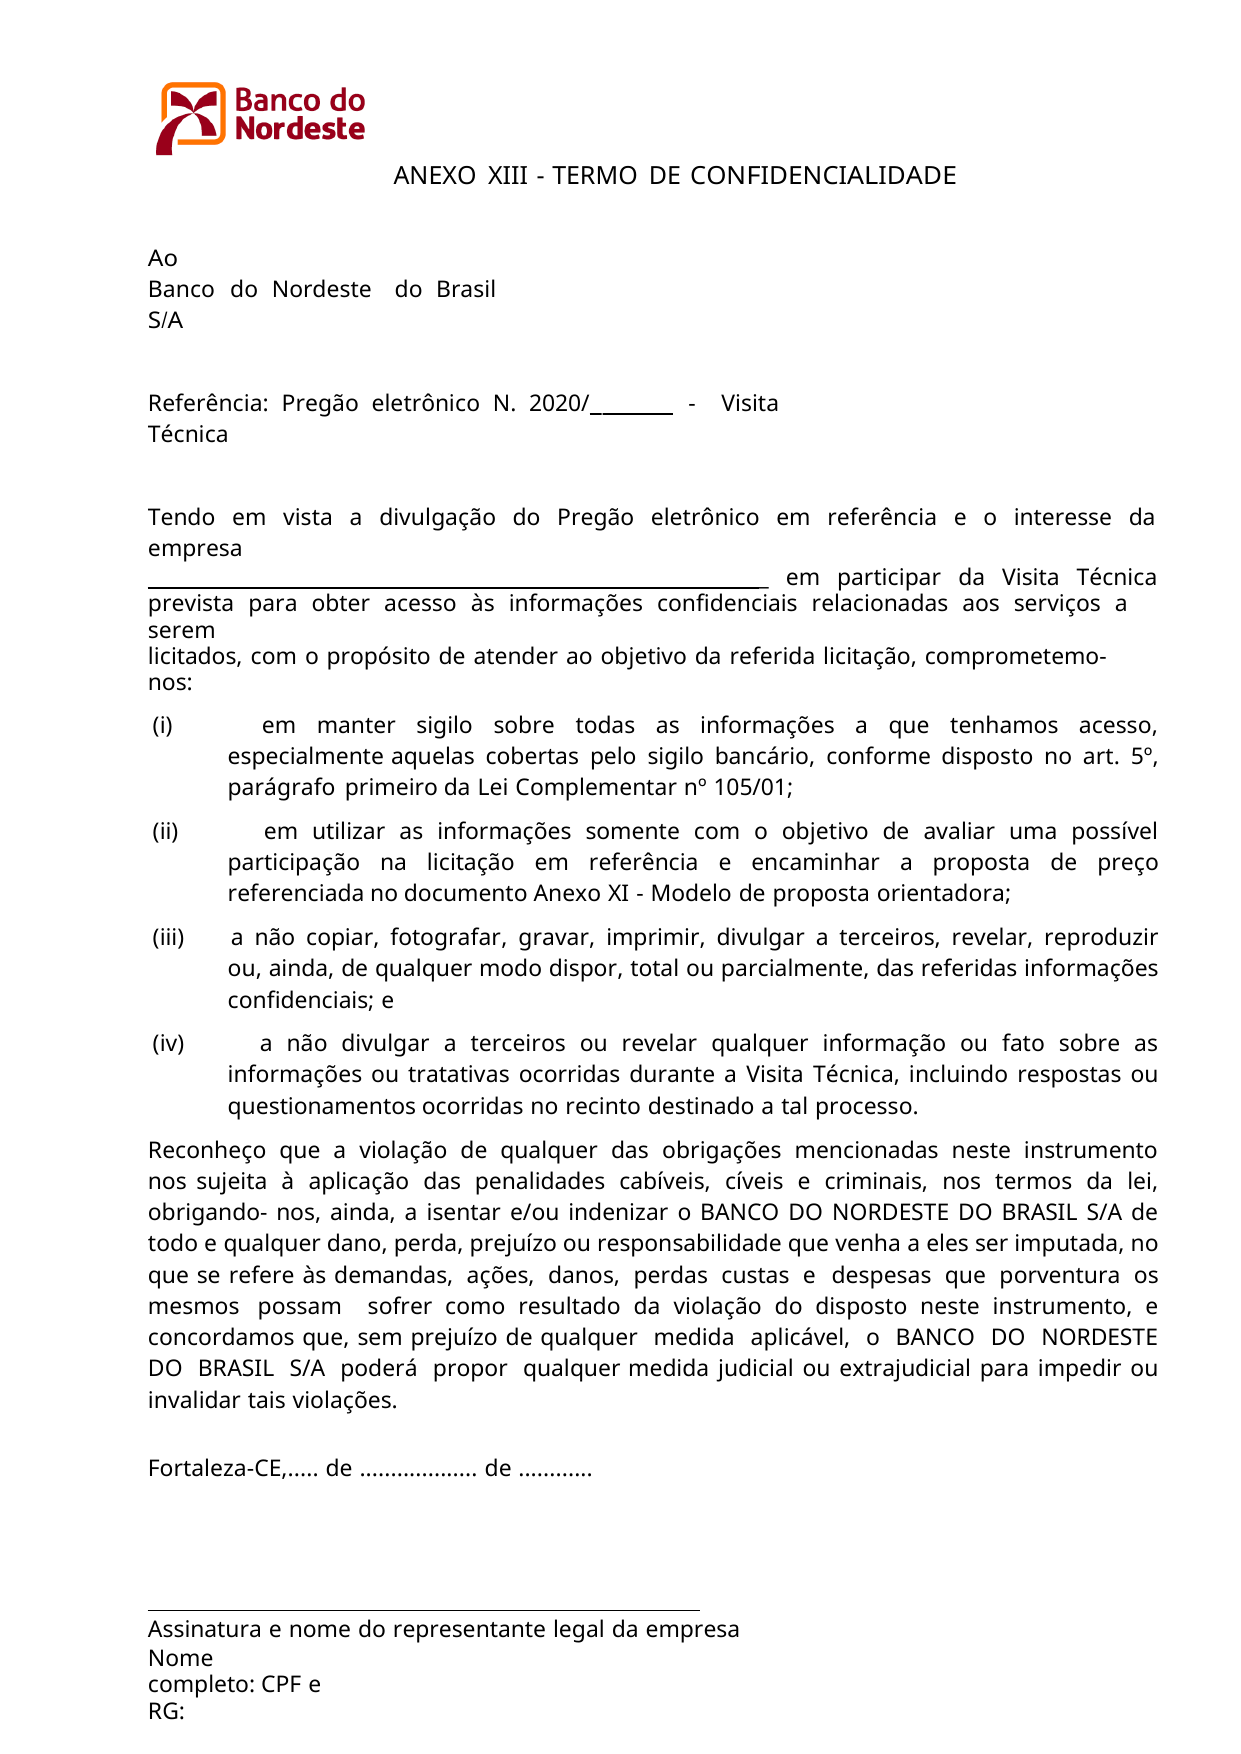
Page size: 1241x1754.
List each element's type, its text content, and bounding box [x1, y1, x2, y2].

text (iv) a não divulgar a terceiros ou revelar qualquer informação ou fato sobre as informações ou tratativas ocorridas durante a Visita Técnica, incluindo respostas ou questionamentos ocorridas no recinto destinado a tal processo. [152, 1027, 1158, 1121]
picture [147, 73, 371, 162]
text Referência: Pregão eletrônico N. 2020/ - Visita Técnica [148, 387, 779, 449]
text Fortaleza-CE,..... de ................... de ............ [148, 1454, 674, 1480]
text licitados, com o propósito de atender ao objetivo da referida licitação, comprometemo-nos: [148, 644, 1107, 696]
text Ao [148, 242, 181, 273]
text Banco do Nordeste do Brasil S/A [148, 273, 496, 336]
text Nome completo: CPF e RG: [148, 1645, 324, 1724]
text ANEXO XIII - TERMO DE CONFIDENCIALIDADE [393, 161, 1165, 188]
text (ii) em utilizar as informações somente com o objetivo de avaliar uma possível participação na licitação em referência e encaminhar a proposta de preço referenciada no documento Anexo XI - Modelo de proposta orientadora; [152, 815, 1158, 909]
text Reconheço que a violação de qualquer das obrigações mencionadas neste instrumento nos sujeita à aplicação das penalidades cabíveis, cíveis e criminais, nos termos da lei, obrigando- nos, ainda, a isentar e/ou indenizar o BANCO DO NORDESTE DO BRASIL S/A de todo e qualquer dano, perda, prejuízo ou responsabilidade que venha a eles ser imputada, no que se refere às demandas, ações, danos, perdas custas e despesas que porventura os mesmos possam sofrer como resultado da violação do disposto neste instrumento, e concordamos que, sem prejuízo de qualquer medida aplicável, o BANCO DO NORDESTE DO BRASIL S/A poderá propor qualquer medida judicial ou extrajudicial para impedir ou invalidar tais violações. [148, 1133, 1158, 1415]
text Tendo em vista a divulgação do Pregão eletrônico em referência e o interesse da empresa [148, 501, 1158, 564]
text _ em participar da Visita Técnica prevista para obter acesso às informações confidenciais relacionadas aos serviços a serem [148, 564, 1158, 644]
text Assinatura e nome do representante legal da empresa [148, 1613, 1165, 1645]
text (i) em manter sigilo sobre todas as informações a que tenhamos acesso, especialmente aquelas cobertas pelo sigilo bancário, conforme disposto no art. 5º, parágrafo primeiro da Lei Complementar nº 105/01; [152, 708, 1158, 802]
text (iii) a não copiar, fotografar, gravar, imprimir, divulgar a terceiros, revelar, reproduzir ou, ainda, de qualquer modo dispor, total ou parcialmente, das referidas informações confidenciais; e [152, 921, 1158, 1015]
